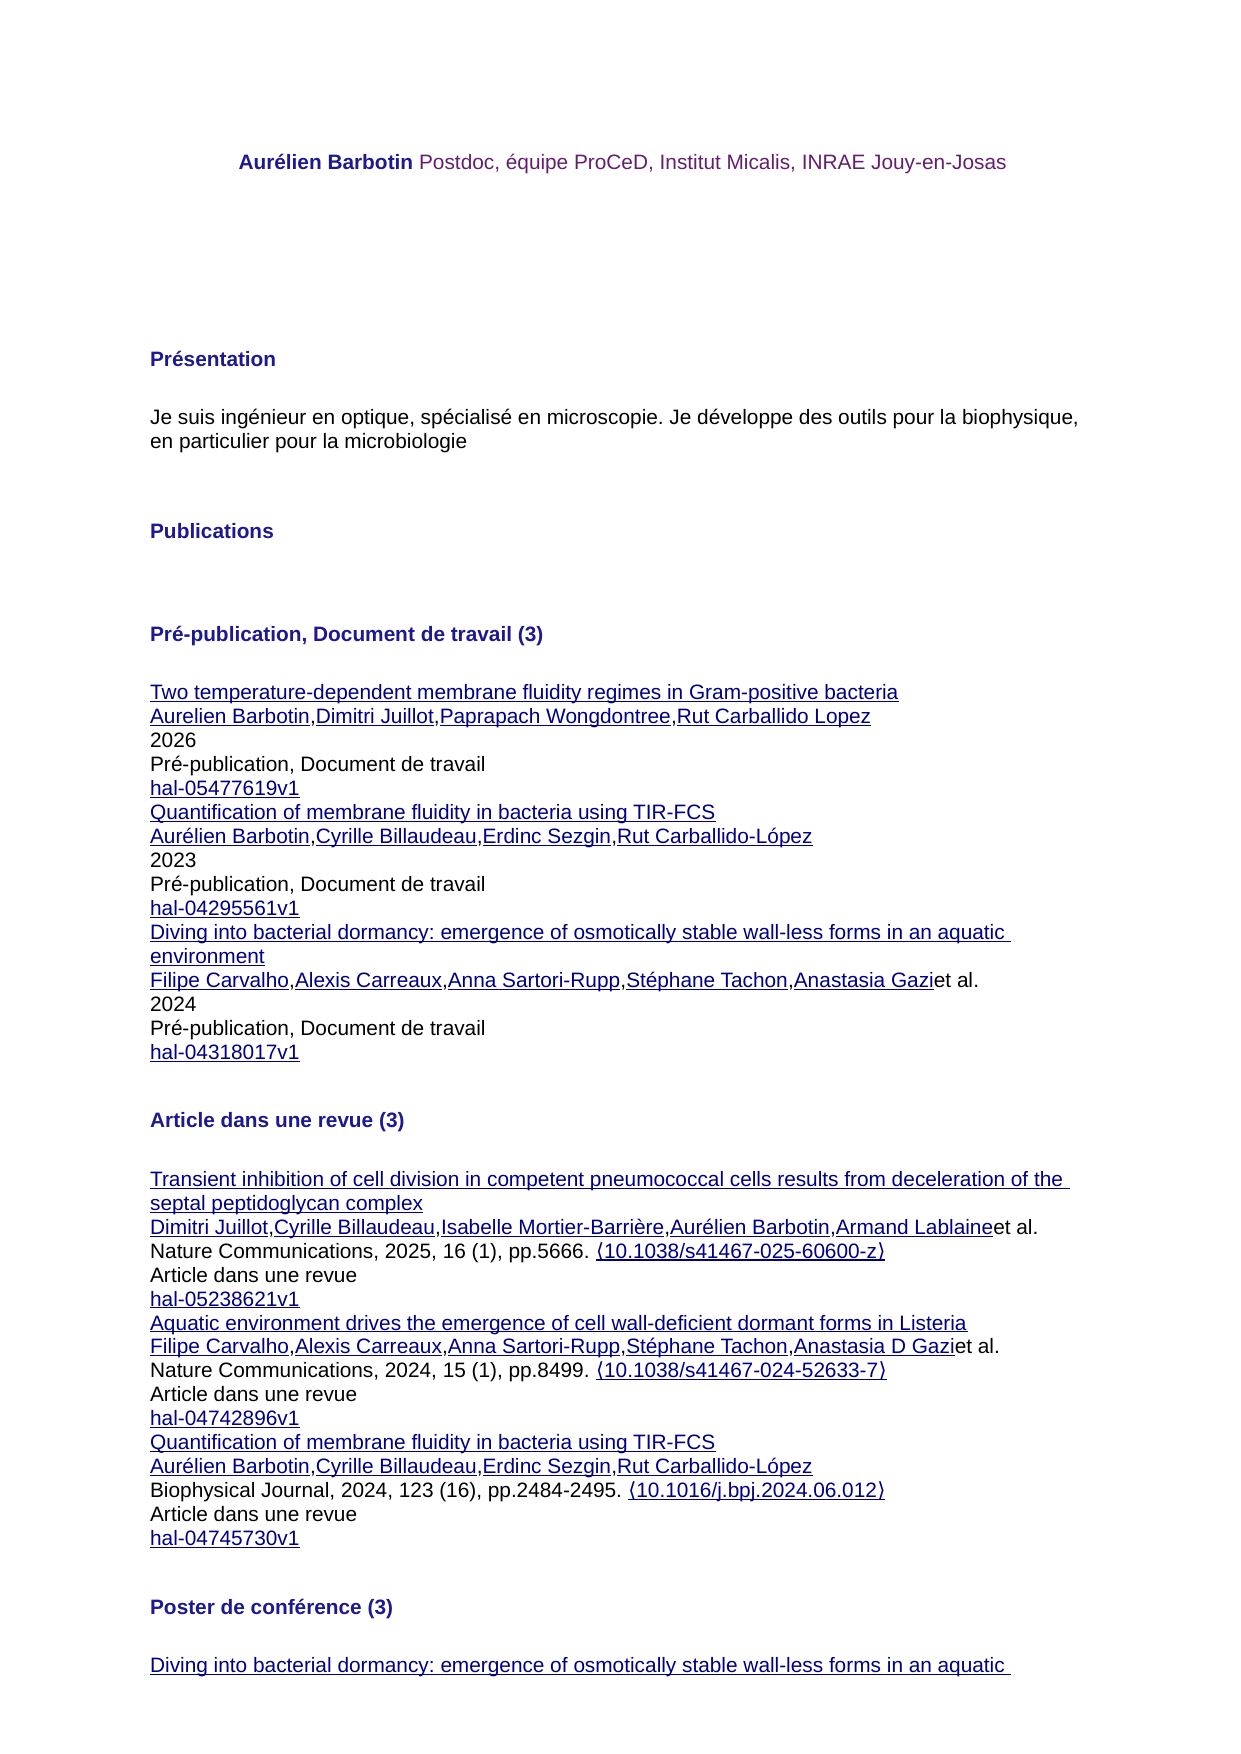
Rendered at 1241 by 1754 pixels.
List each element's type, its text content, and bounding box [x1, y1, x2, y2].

table_cell Aquatic environment drives the emergence of cell wall-deficient dormant forms in Listeria Filipe Carvalho,Alexis Carreaux,Anna Sartori-Rupp,Stéphane Tachon,Anastasia D Gaziet al. Nature Communications, 2024, 15 (1), pp.8499. ⟨10.1038/s41467-024-52633-7⟩ Article dans une revue hal-04742896v1 [150, 1310, 1090, 1430]
table_cell Quantification of membrane fluidity in bacteria using TIR-FCS Aurélien Barbotin,Cyrille Billaudeau,Erdinc Sezgin,Rut Carballido-López Biophysical Journal, 2024, 123 (16), pp.2484-2495. ⟨10.1016/j.bpj.2024.06.012⟩ Article dans une revue hal-04745730v1 [150, 1430, 1090, 1550]
table_cell Quantification of membrane fluidity in bacteria using TIR-FCS Aurélien Barbotin,Cyrille Billaudeau,Erdinc Sezgin,Rut Carballido-López 2023 Pré-publication, Document de travail hal-04295561v1 [150, 800, 1090, 920]
table_header Diving into bacterial dormancy: emergence of osmotically stable wall-less forms in an aquatic [150, 1653, 1090, 1677]
subtitle Pré-publication, Document de travail (3) [150, 622, 1090, 646]
subtitle Présentation [150, 347, 1090, 371]
text Je suis ingénieur en optique, spécialisé en microscopie. Je développe des outils pour la biophysique, en particulier pour la microbiologie [150, 405, 1090, 453]
subtitle Aurélien Barbotin Postdoc, équipe ProCeD, Institut Micalis, INRAE Jouy-en-Josas [150, 150, 1090, 174]
table_header Transient inhibition of cell division in competent pneumococcal cells results from deceleration of the septal peptidoglycan complex Dimitri Juillot,Cyrille Billaudeau,Isabelle Mortier-Barrière,Aurélien Barbotin,Armand Lablaineet al. Nature Communications, 2025, 16 (1), pp.5666. ⟨10.1038/s41467-025-60600-z⟩ Article dans une revue hal-05238621v1 [150, 1167, 1090, 1310]
subtitle Publications [150, 519, 1090, 543]
subtitle Article dans une revue (3) [150, 1108, 1090, 1132]
table_header Two temperature-dependent membrane fluidity regimes in Gram-positive bacteria Aurelien Barbotin,Dimitri Juillot,Paprapach Wongdontree,Rut Carballido Lopez 2026 Pré-publication, Document de travail hal-05477619v1 [150, 680, 1090, 800]
subtitle Poster de conférence (3) [150, 1595, 1090, 1619]
table_cell Diving into bacterial dormancy: emergence of osmotically stable wall-less forms in an aquatic environment Filipe Carvalho,Alexis Carreaux,Anna Sartori-Rupp,Stéphane Tachon,Anastasia Gaziet al. 2024 Pré-publication, Document de travail hal-04318017v1 [150, 920, 1090, 1063]
